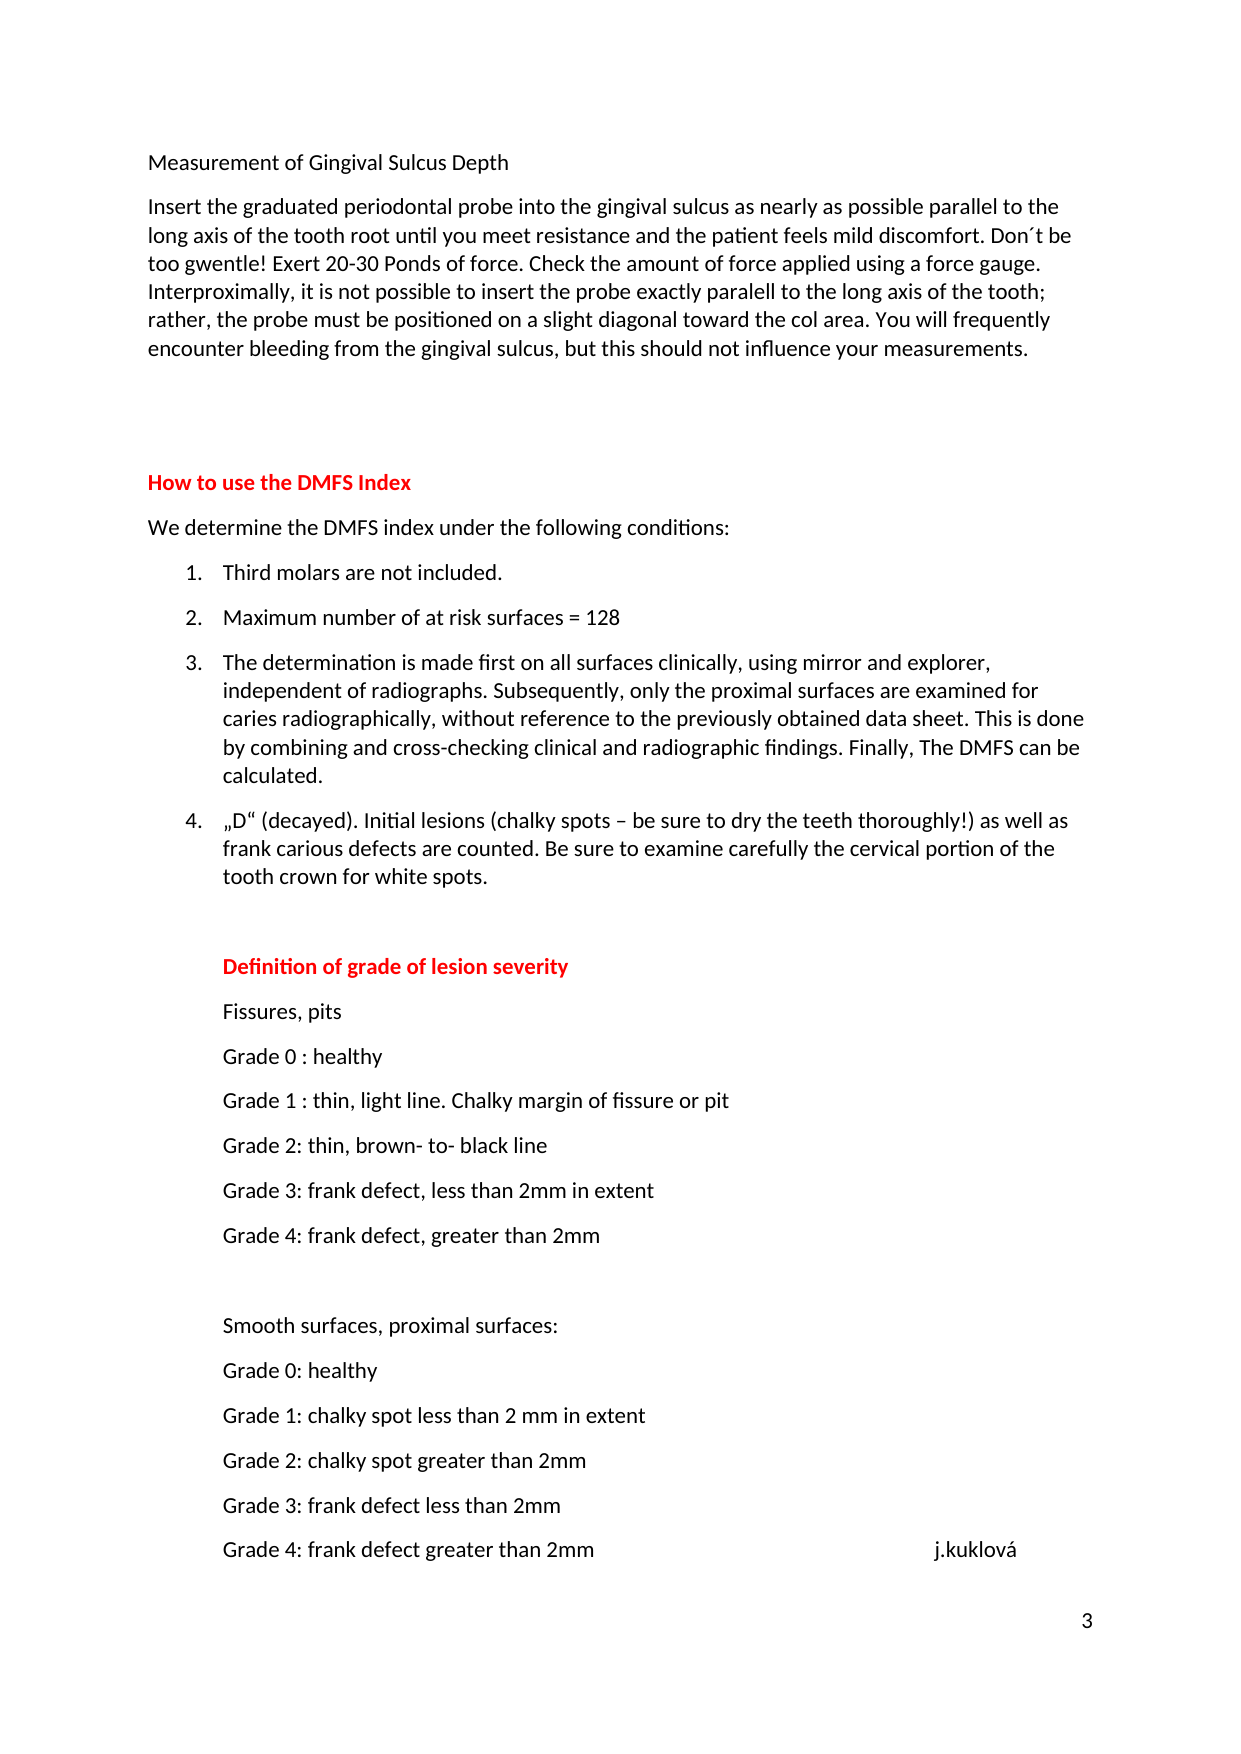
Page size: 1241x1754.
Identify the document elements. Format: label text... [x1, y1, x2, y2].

text How to use the DMFS Index [148, 468, 1093, 496]
list Maximum number of at risk surfaces = 128 [185, 603, 1093, 631]
text Grade 3: frank defect less than 2mm [223, 1491, 1093, 1519]
text Grade 1: chalky spot less than 2 mm in extent [223, 1401, 1093, 1429]
text Grade 4: frank defect, greater than 2mm [223, 1221, 1093, 1249]
text Definition of grade of lesion severity [223, 952, 1093, 980]
text Grade 1 : thin, light line. Chalky margin of fissure or pit [223, 1087, 1093, 1115]
list „D“ (decayed). Initial lesions (chalky spots – be sure to dry the teeth thoroughly!) as well as frank carious defects are counted. Be sure to examine carefully the cervical portion of the tooth crown for white spots. [185, 806, 1093, 890]
text Insert the graduated periodontal probe into the gingival sulcus as nearly as possible parallel to the long axis of the tooth root until you meet resistance and the patient feels mild discomfort. Don´t be too gwentle! Exert 20-30 Ponds of force. Check the amount of force applied using a force gauge. Interproximally, it is not possible to insert the probe exactly paralell to the long axis of the tooth; rather, the probe must be positioned on a slight diagonal toward the col area. You will frequently encounter bleeding from the gingival sulcus, but this should not influence your measurements. [148, 192, 1093, 362]
text Measurement of Gingival Sulcus Depth [148, 148, 1093, 176]
text Grade 4: frank defect greater than 2mm j.kuklová [223, 1536, 1093, 1564]
text Grade 2: thin, brown- to- black line [223, 1132, 1093, 1159]
text Fissures, pits [223, 997, 1093, 1025]
text Grade 2: chalky spot greater than 2mm [223, 1446, 1093, 1474]
list Third molars are not included. [185, 558, 1093, 586]
list The determination is made first on all surfaces clinically, using mirror and explorer, independent of radiographs. Subsequently, only the proximal surfaces are examined for caries radiographically, without reference to the previously obtained data sheet. This is done by combining and cross-checking clinical and radiographic findings. Finally, The DMFS can be calculated. [185, 648, 1093, 789]
text Grade 0: healthy [223, 1356, 1093, 1384]
text Smooth surfaces, proximal surfaces: [223, 1311, 1093, 1339]
text Grade 3: frank defect, less than 2mm in extent [223, 1176, 1093, 1204]
text Grade 0 : healthy [223, 1042, 1093, 1070]
text We determine the DMFS index under the following conditions: [148, 513, 1093, 541]
